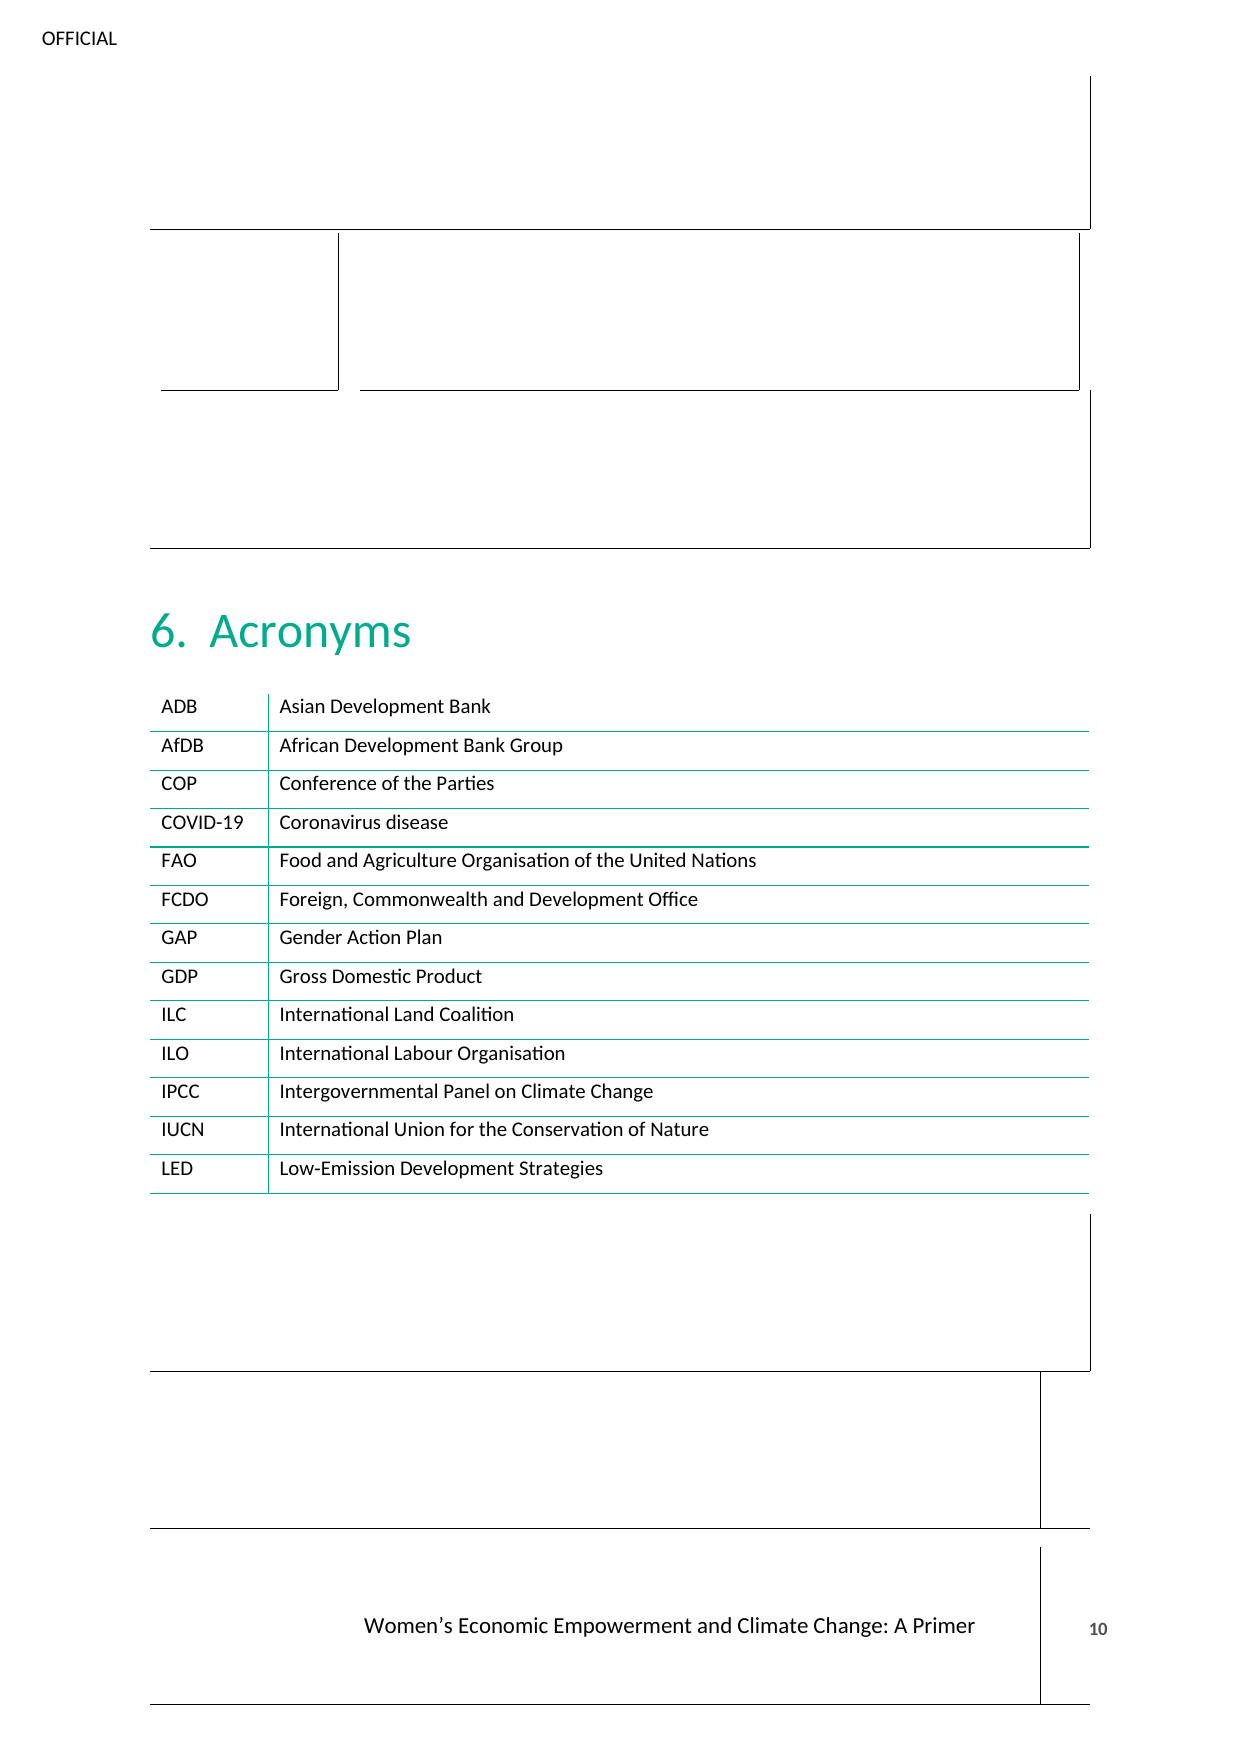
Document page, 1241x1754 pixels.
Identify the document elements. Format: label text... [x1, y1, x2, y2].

table_cell Coronavirus disease [269, 809, 1089, 846]
table_cell Gender Action Plan [269, 924, 1089, 962]
table_cell Foreign, Commonwealth and Development Office [269, 886, 1089, 923]
table_cell International Labour Organisation [269, 1040, 1089, 1077]
table_header ADB [150, 694, 268, 731]
table_cell AfDB [150, 732, 268, 769]
table_cell FCDO [150, 886, 268, 923]
table_cell IPCC [150, 1078, 268, 1116]
table_cell Food and Agriculture Organisation of the United Nations [269, 848, 1089, 885]
table_cell ILO [150, 1040, 268, 1077]
table_cell GAP [150, 924, 268, 962]
table_cell IUCN [150, 1117, 268, 1154]
table_cell GDP [150, 963, 268, 1000]
table_cell COVID-19 [150, 809, 268, 846]
table_cell International Union for the Conservation of Nature [269, 1117, 1089, 1154]
table_cell COP [150, 771, 268, 808]
table_cell International Land Coalition [269, 1001, 1089, 1039]
table_cell Low‐Emission Development Strategies [269, 1155, 1089, 1192]
table_cell ILC [150, 1001, 268, 1039]
subtitle Acronyms [150, 599, 1090, 660]
table_cell LED [150, 1155, 268, 1192]
table_cell Intergovernmental Panel on Climate Change [269, 1078, 1089, 1116]
table_cell FAO [150, 848, 268, 885]
table_header Asian Development Bank [269, 694, 1089, 731]
table_cell African Development Bank Group [269, 732, 1089, 769]
table_cell Conference of the Parties [269, 771, 1089, 808]
table_cell Gross Domestic Product [269, 963, 1089, 1000]
